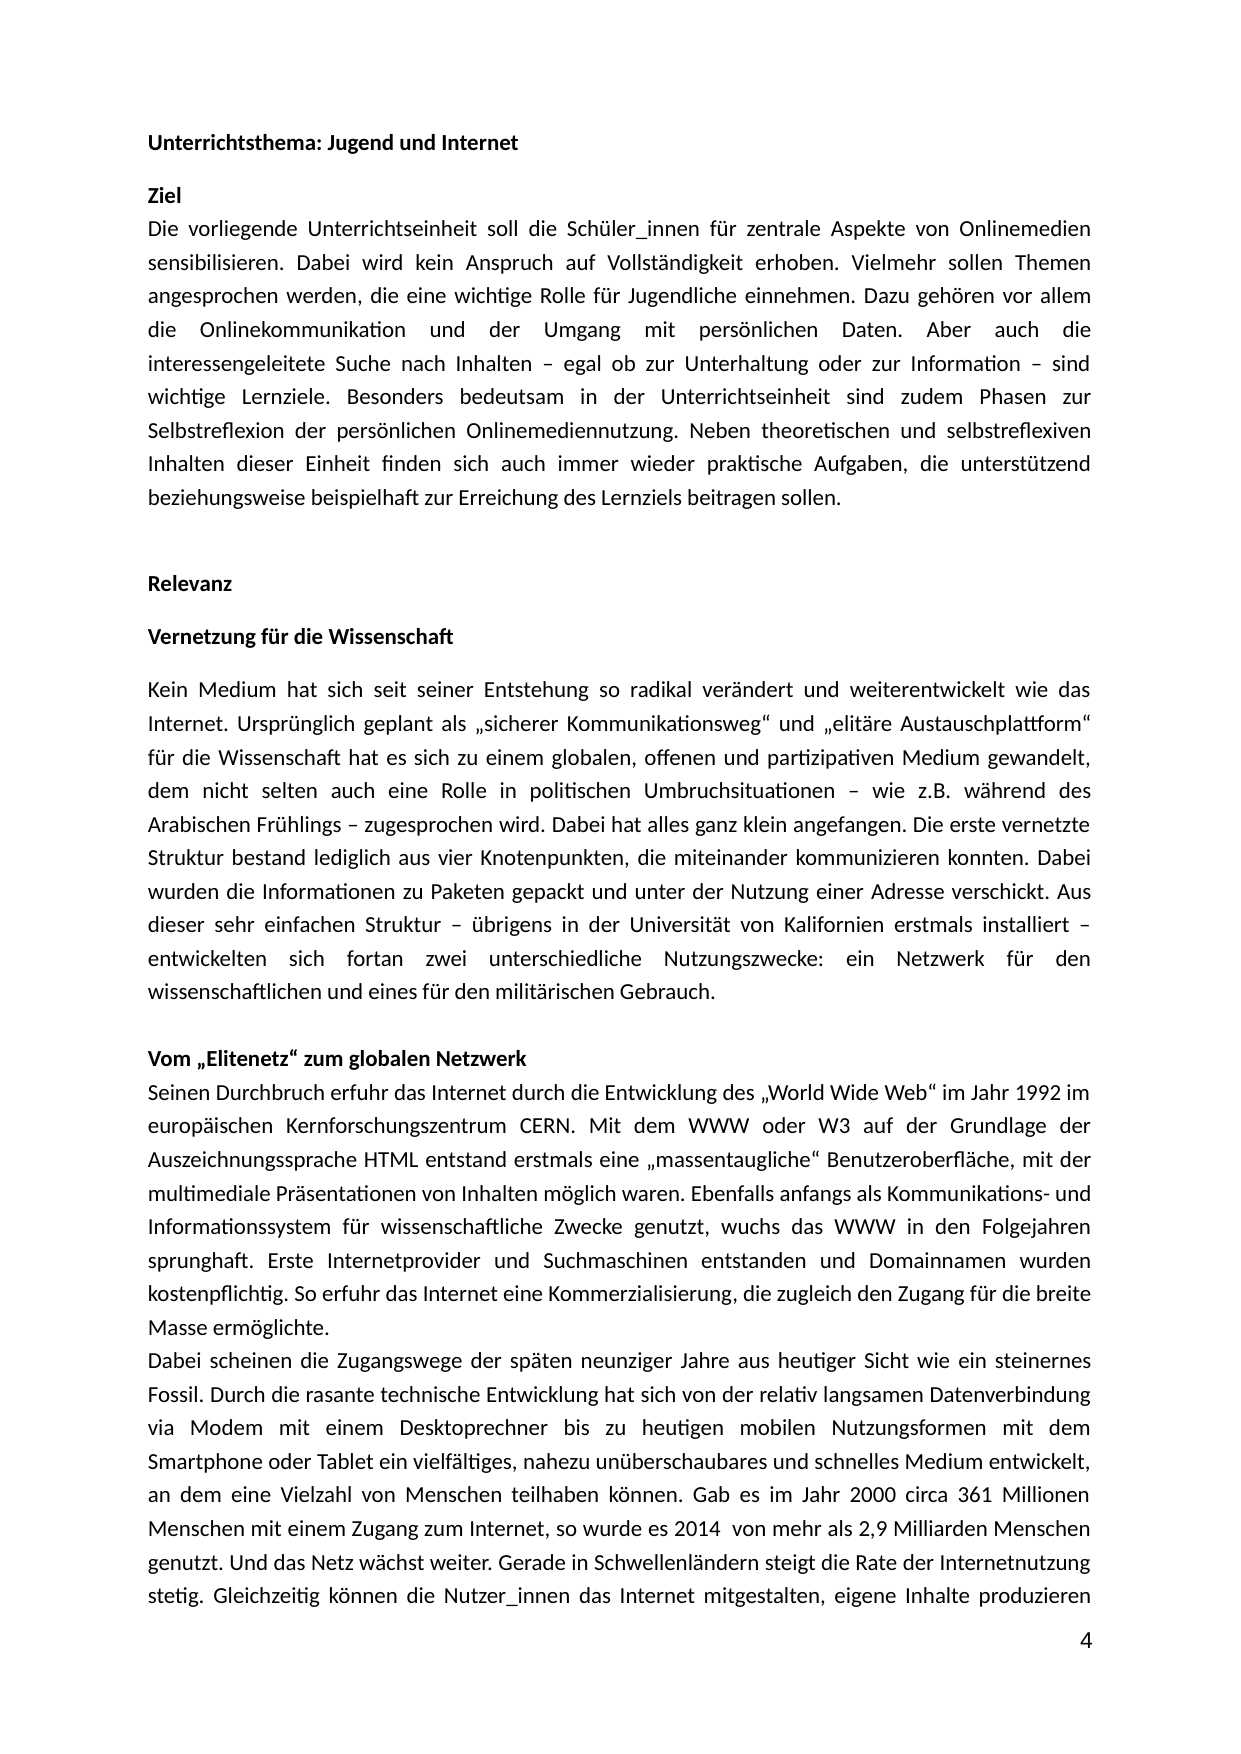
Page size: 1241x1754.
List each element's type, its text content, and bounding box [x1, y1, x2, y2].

text Kein Medium hat sich seit seiner Entstehung so radikal verändert und weiterentwickelt wie das Internet. Ursprünglich geplant als „sicherer Kommunikationsweg“ und „elitäre Austauschplattform“ für die Wissenschaft hat es sich zu einem globalen, offenen und partizipativen Medium gewandelt, dem nicht selten auch eine Rolle in politischen Umbruchsituationen – wie z.B. während des Arabischen Frühlings – zugesprochen wird. Dabei hat alles ganz klein angefangen. Die erste vernetzte Struktur bestand lediglich aus vier Knotenpunkten, die miteinander kommunizieren konnten. Dabei wurden die Informationen zu Paketen gepackt und unter der Nutzung einer Adresse verschickt. Aus dieser sehr einfachen Struktur – übrigens in der Universität von Kalifornien erstmals installiert – entwickelten sich fortan zwei unterschiedliche Nutzungszwecke: ein Netzwerk für den wissenschaftlichen und eines für den militärischen Gebrauch. [148, 676, 1093, 1005]
text Die vorliegende Unterrichtseinheit soll die Schüler_innen für zentrale Aspekte von Onlinemedien sensibilisieren. Dabei wird kein Anspruch auf Vollständigkeit erhoben. Vielmehr sollen Themen angesprochen werden, die eine wichtige Rolle für Jugendliche einnehmen. Dazu gehören vor allem die Onlinekommunikation und der Umgang mit persönlichen Daten. Aber auch die interessengeleitete Suche nach Inhalten – egal ob zur Unterhaltung oder zur Information – sind wichtige Lernziele. Besonders bedeutsam in der Unterrichtseinheit sind zudem Phasen zur Selbstreflexion der persönlichen Onlinemediennutzung. Neben theoretischen und selbstreflexiven Inhalten dieser Einheit finden sich auch immer wieder praktische Aufgaben, die unterstützend beziehungsweise beispielhaft zur Erreichung des Lernziels beitragen sollen. [148, 214, 1093, 511]
text Seinen Durchbruch erfuhr das Internet durch die Entwicklung des „World Wide Web“ im Jahr 1992 im europäischen Kernforschungszentrum CERN. Mit dem WWW oder W3 auf der Grundlage der Auszeichnungssprache HTML entstand erstmals eine „massentaugliche“ Benutzeroberfläche, mit der multimediale Präsentationen von Inhalten möglich waren. Ebenfalls anfangs als Kommunikations- und Informationssystem für wissenschaftliche Zwecke genutzt, wuchs das WWW in den Folgejahren sprunghaft. Erste Internetprovider und Suchmaschinen entstanden und Domainnamen wurden kostenpflichtig. So erfuhr das Internet eine Kommerzialisierung, die zugleich den Zugang für die breite Masse ermöglichte. [148, 1078, 1093, 1341]
text Vom „Elitenetz“ zum globalen Netzwerk [148, 1044, 1093, 1072]
text Vernetzung für die Wissenschaft [148, 622, 1093, 651]
text Ziel [148, 181, 1093, 209]
text Dabei scheinen die Zugangswege der späten neunziger Jahre aus heutiger Sicht wie ein steinernes Fossil. Durch die rasante technische Entwicklung hat sich von der relativ langsamen Datenverbindung via Modem mit einem Desktoprechner bis zu heutigen mobilen Nutzungsformen mit dem Smartphone oder Tablet ein vielfältiges, nahezu unüberschaubares und schnelles Medium entwickelt, an dem eine Vielzahl von Menschen teilhaben können. Gab es im Jahr 2000 circa 361 Millionen Menschen mit einem Zugang zum Internet, so wurde es 2014 von mehr als 2,9 Milliarden Menschen genutzt. Und das Netz wächst weiter. Gerade in Schwellenländern steigt die Rate der Internetnutzung stetig. Gleichzeitig können die Nutzer_innen das Internet mitgestalten, eigene Inhalte produzieren [148, 1346, 1093, 1609]
text Unterrichtsthema: Jugend und Internet [148, 128, 1093, 156]
text Relevanz [148, 569, 1093, 597]
